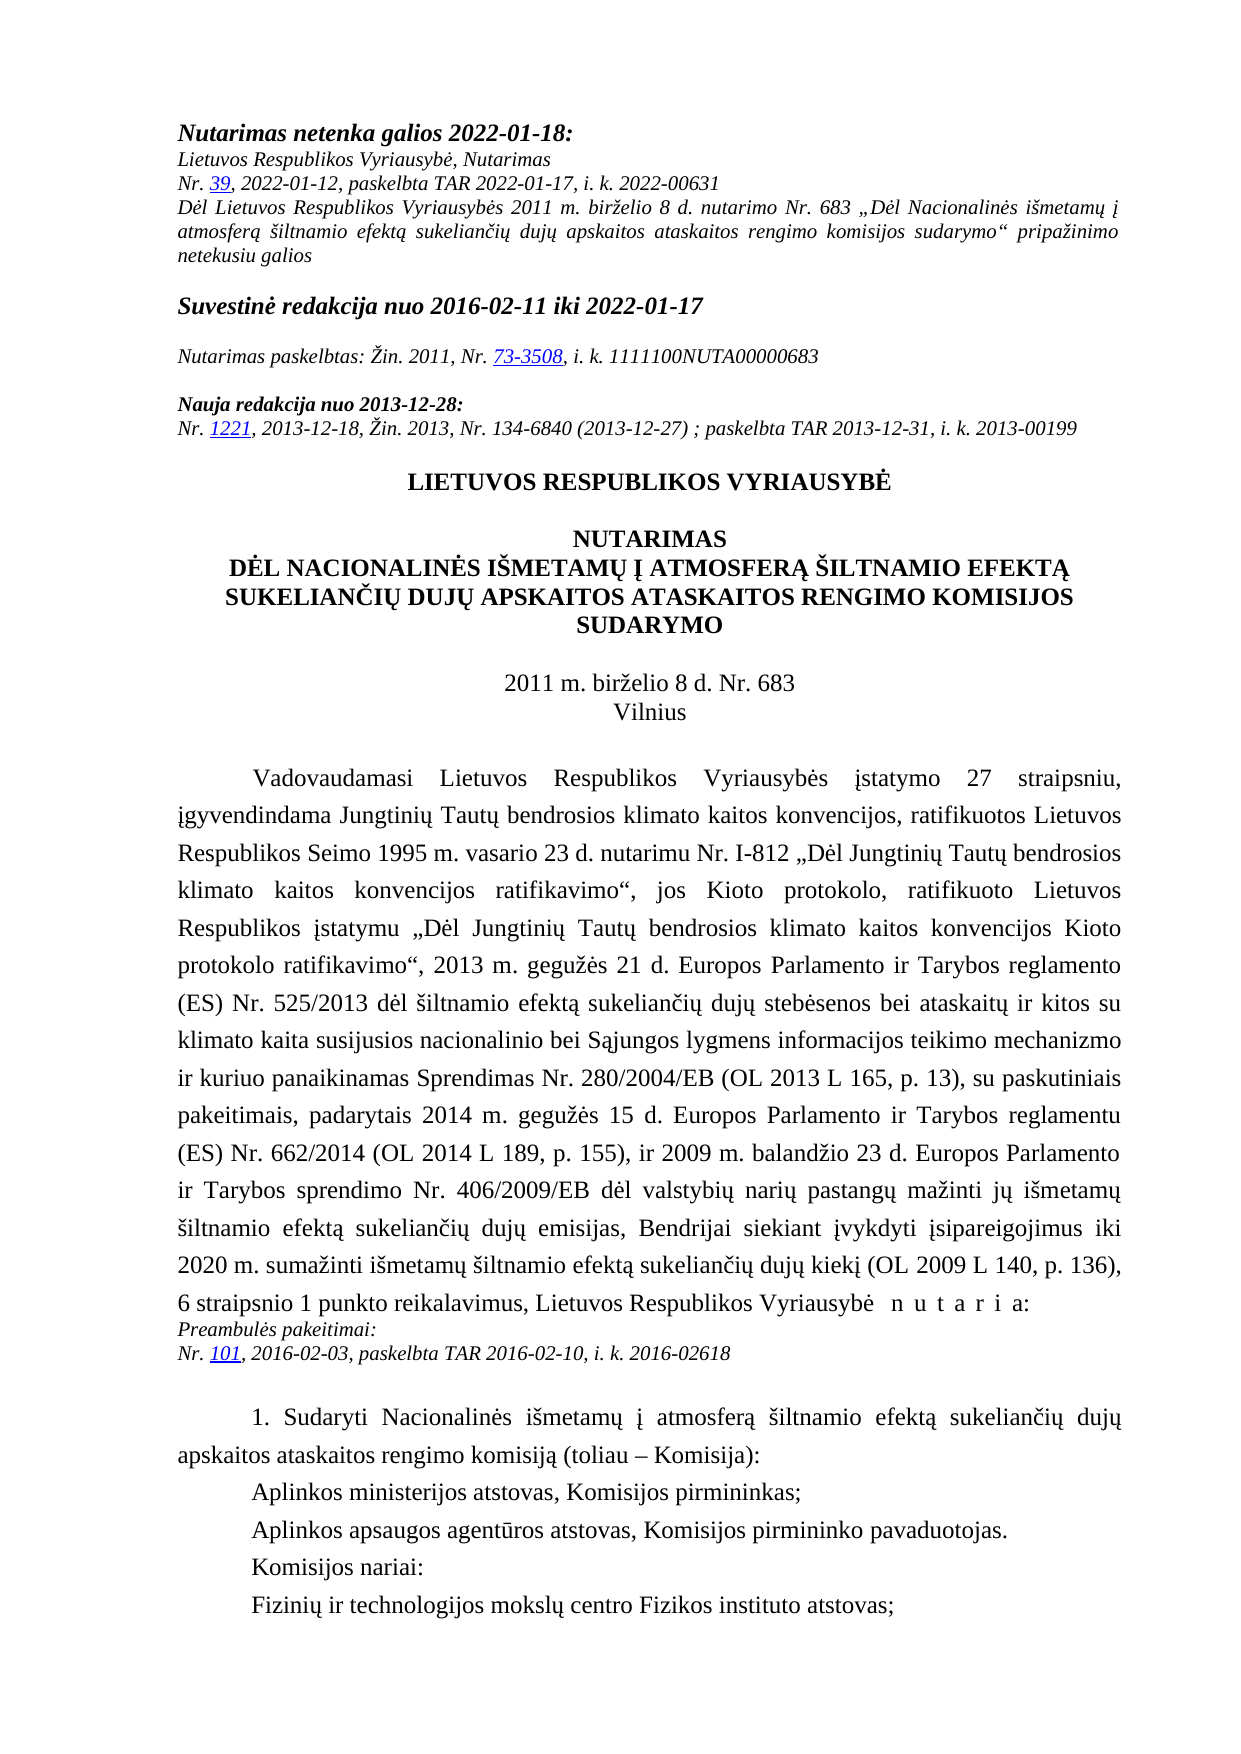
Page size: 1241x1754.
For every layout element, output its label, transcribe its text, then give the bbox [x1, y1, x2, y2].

text DĖL NACIONALINĖS IŠMETAMŲ Į ATMOSFERĄ ŠILTNAMIO EFEKTĄ SUKELIANČIŲ DUJŲ APSKAITOS ATASKAITos RENGIMO komisijos sudarymo [177, 553, 1122, 639]
text Nr. 101, 2016-02-03, paskelbta TAR 2016-02-10, i. k. 2016-02618 [177, 1341, 1122, 1365]
text LIETUVOS RESPUBLIKOS VYRIAUSYBĖ [177, 467, 1122, 495]
text Preambulės pakeitimai: [177, 1317, 1122, 1341]
text Nutarimas paskelbtas: Žin. 2011, Nr. 73-3508, i. k. 1111100NUTA00000683 [177, 344, 1122, 368]
text Nauja redakcija nuo 2013-12-28: [177, 392, 1122, 416]
text Aplinkos apsaugos agentūros atstovas, Komisijos pirmininko pavaduotojas. [177, 1506, 1122, 1543]
text Aplinkos ministerijos atstovas, Komisijos pirmininkas; [177, 1468, 1122, 1506]
text 2011 m. birželio 8 d. Nr. 683 [177, 668, 1122, 697]
text Nr. 39, 2022-01-12, paskelbta TAR 2022-01-17, i. k. 2022-00631 [177, 171, 1122, 195]
text Vadovaudamasi Lietuvos Respublikos Vyriausybės įstatymo 27 straipsniu, įgyvendindama Jungtinių Tautų bendrosios klimato kaitos konvencijos, ratifikuotos Lietuvos Respublikos Seimo 1995 m. vasario 23 d. nutarimu Nr. I-812 „Dėl Jungtinių Tautų bendrosios klimato kaitos konvencijos ratifikavimo“, jos Kioto protokolo, ratifikuoto Lietuvos Respublikos įstatymu „Dėl Jungtinių Tautų bendrosios klimato kaitos konvencijos Kioto protokolo ratifikavimo“, 2013 m. gegužės 21 d. Europos Parlamento ir Tarybos reglamento (ES) Nr. 525/2013 dėl šiltnamio efektą sukeliančių dujų stebėsenos bei ataskaitų ir kitos su klimato kaita susijusios nacionalinio bei Sąjungos lygmens informacijos teikimo mechanizmo ir kuriuo panaikinamas Sprendimas Nr. 280/2004/EB (OL 2013 L 165, p. 13), su paskutiniais pakeitimais, padarytais 2014 m. gegužės 15 d. Europos Parlamento ir Tarybos reglamentu (ES) Nr. 662/2014 (OL 2014 L 189, p. 155), ir 2009 m. balandžio 23 d. Europos Parlamento ir Tarybos sprendimo Nr. 406/2009/EB dėl valstybių narių pastangų mažinti jų išmetamų šiltnamio efektą sukeliančių dujų emisijas, Bendrijai siekiant įvykdyti įsipareigojimus iki 2020 m. sumažinti išmetamų šiltnamio efektą sukeliančių dujų kiekį (OL 2009 L 140, p. 136), 6 straipsnio 1 punkto reikalavimus, Lietuvos Respublikos Vyriausybė nutaria: [177, 754, 1122, 1317]
text Suvestinė redakcija nuo 2016-02-11 iki 2022-01-17 [177, 291, 1122, 320]
text Komisijos nariai: [177, 1543, 1122, 1581]
text Vilnius [177, 697, 1122, 725]
text Fizinių ir technologijos mokslų centro Fizikos instituto atstovas; [177, 1581, 1122, 1618]
text Lietuvos Respublikos Vyriausybė, Nutarimas [177, 147, 1122, 171]
text 1. Sudaryti Nacionalinės išmetamų į atmosferą šiltnamio efektą sukeliančių dujų apskaitos ataskaitos rengimo komisiją (toliau – Komisija): [177, 1393, 1122, 1468]
text Dėl Lietuvos Respublikos Vyriausybės 2011 m. birželio 8 d. nutarimo Nr. 683 „Dėl Nacionalinės išmetamų į atmosferą šiltnamio efektą sukeliančių dujų apskaitos ataskaitos rengimo komisijos sudarymo“ pripažinimo netekusiu galios [177, 195, 1122, 267]
text Nr. 1221, 2013-12-18, Žin. 2013, Nr. 134-6840 (2013-12-27) ; paskelbta TAR 2013-12-31, i. k. 2013-00199 [177, 416, 1122, 440]
text NUTARIMAS [177, 524, 1122, 553]
text Nutarimas netenka galios 2022-01-18: [177, 118, 1122, 147]
